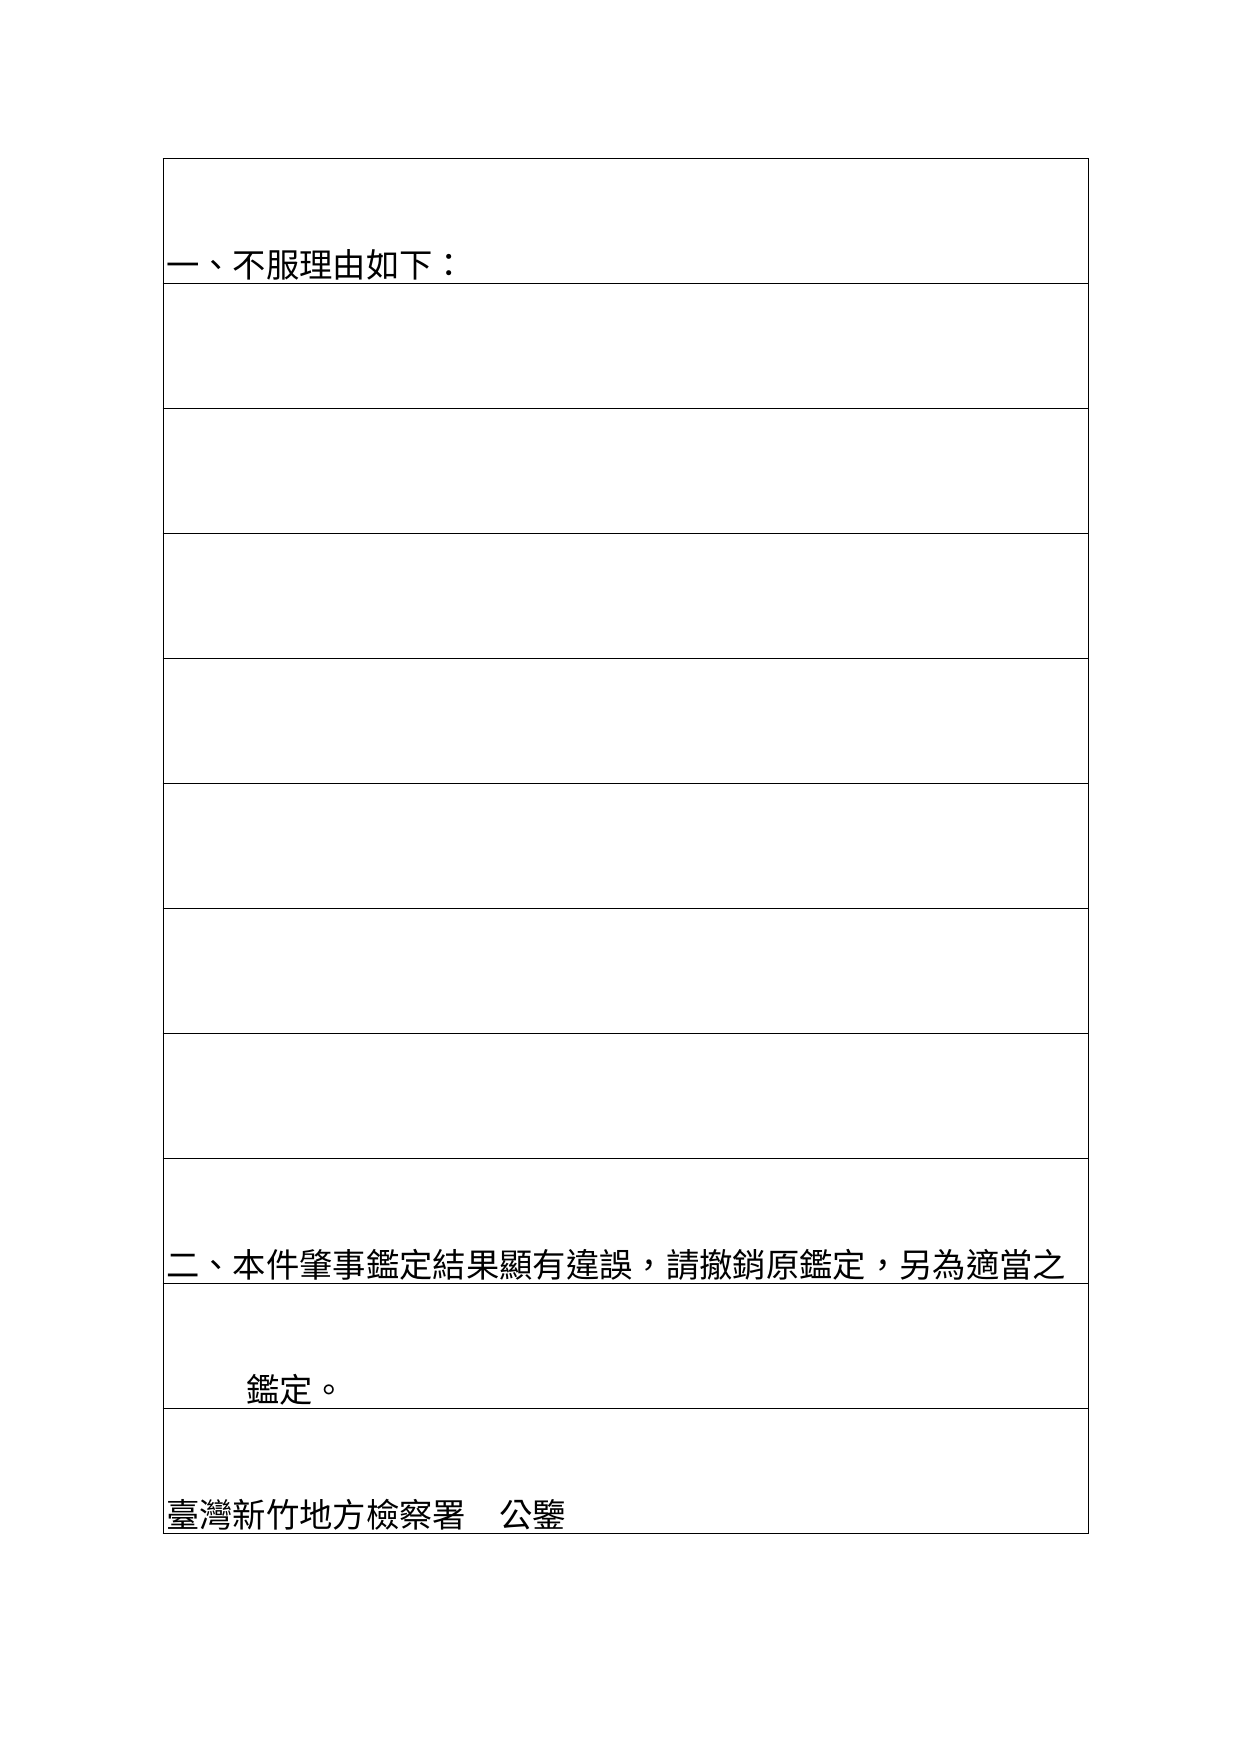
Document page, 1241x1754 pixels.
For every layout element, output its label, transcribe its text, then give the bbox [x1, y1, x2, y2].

table_cell [164, 1034, 1088, 1158]
table_cell 鑑定。 [164, 1284, 1088, 1408]
table_cell 一、不服理由如下： [164, 159, 1088, 283]
table_cell 二、本件肇事鑑定結果顯有違誤，請撤銷原鑑定，另為適當之 [164, 1159, 1088, 1283]
table_cell [164, 784, 1088, 908]
table_cell 臺灣新竹地方檢察署 公鑒 [164, 1409, 1088, 1533]
table_cell [164, 409, 1088, 533]
table_cell [164, 284, 1088, 408]
table_cell [164, 659, 1088, 783]
table_cell [164, 909, 1088, 1033]
table_cell [164, 534, 1088, 658]
